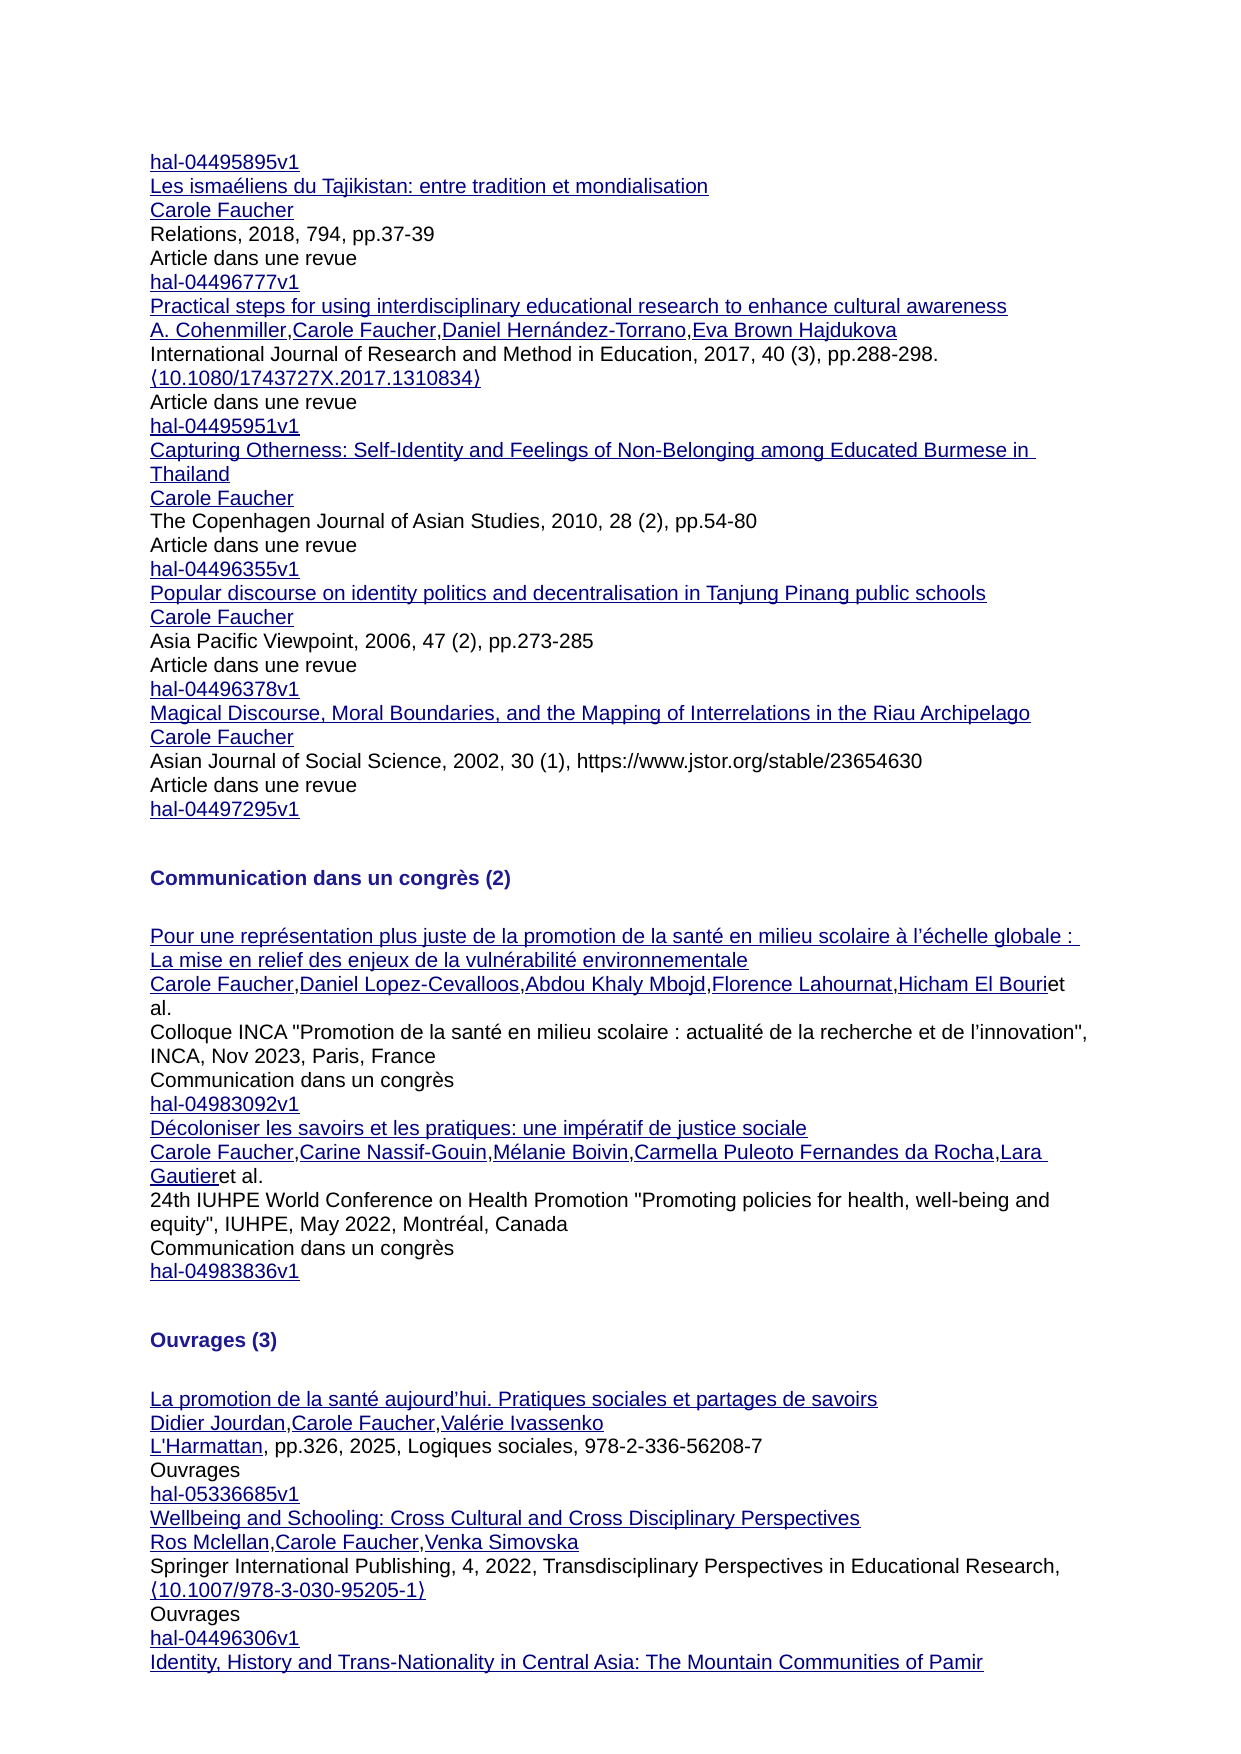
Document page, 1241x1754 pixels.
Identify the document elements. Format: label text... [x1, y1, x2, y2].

table_cell hal-04495895v1 [150, 150, 1090, 174]
subtitle Ouvrages (3) [150, 1328, 1090, 1352]
table_cell Popular discourse on identity politics and decentralisation in Tanjung Pinang public schools Carole Faucher Asia Pacific Viewpoint, 2006, 47 (2), pp.273-285 Article dans une revue hal-04496378v1 [150, 581, 1090, 701]
table_cell Wellbeing and Schooling: Cross Cultural and Cross Disciplinary Perspectives Ros Mclellan,Carole Faucher,Venka Simovska Springer International Publishing, 4, 2022, Transdisciplinary Perspectives in Educational Research, ⟨10.1007/978-3-030-95205-1⟩ Ouvrages hal-04496306v1 [150, 1506, 1090, 1650]
table_cell Magical Discourse, Moral Boundaries, and the Mapping of Interrelations in the Riau Archipelago Carole Faucher Asian Journal of Social Science, 2002, 30 (1), https://www.jstor.org/stable/23654630 Article dans une revue hal-04497295v1 [150, 701, 1090, 821]
subtitle Communication dans un congrès (2) [150, 866, 1090, 889]
table_cell Practical steps for using interdisciplinary educational research to enhance cultural awareness A. Cohenmiller,Carole Faucher,Daniel Hernández-Torrano,Eva Brown Hajdukova International Journal of Research and Method in Education, 2017, 40 (3), pp.288-298. ⟨10.1080/1743727X.2017.1310834⟩ Article dans une revue hal-04495951v1 [150, 294, 1090, 437]
table_header Pour une représentation plus juste de la promotion de la santé en milieu scolaire à l’échelle globale : La mise en relief des enjeux de la vulnérabilité environnementale Carole Faucher,Daniel Lopez-Cevalloos,Abdou Khaly Mbojd,Florence Lahournat,Hicham El Bouriet al. Colloque INCA "Promotion de la santé en milieu scolaire : actualité de la recherche et de l’innovation", INCA, Nov 2023, Paris, France Communication dans un congrès hal-04983092v1 [150, 924, 1090, 1116]
table_cell Identity, History and Trans-Nationality in Central Asia: The Mountain Communities of Pamir [150, 1650, 1090, 1674]
table_cell Les ismaéliens du Tajikistan: entre tradition et mondialisation Carole Faucher Relations, 2018, 794, pp.37-39 Article dans une revue hal-04496777v1 [150, 174, 1090, 294]
table_cell Décoloniser les savoirs et les pratiques: une impératif de justice sociale Carole Faucher,Carine Nassif-Gouin,Mélanie Boivin,Carmella Puleoto Fernandes da Rocha,Lara Gautieret al. 24th IUHPE World Conference on Health Promotion "Promoting policies for health, well-being and equity", IUHPE, May 2022, Montréal, Canada Communication dans un congrès hal-04983836v1 [150, 1116, 1090, 1283]
table_header La promotion de la santé aujourd’hui. Pratiques sociales et partages de savoirs Didier Jourdan,Carole Faucher,Valérie Ivassenko L'Harmattan, pp.326, 2025, Logiques sociales, 978-2-336-56208-7 Ouvrages hal-05336685v1 [150, 1386, 1090, 1506]
table_cell Capturing Otherness: Self-Identity and Feelings of Non-Belonging among Educated Burmese in Thailand Carole Faucher The Copenhagen Journal of Asian Studies, 2010, 28 (2), pp.54-80 Article dans une revue hal-04496355v1 [150, 438, 1090, 581]
